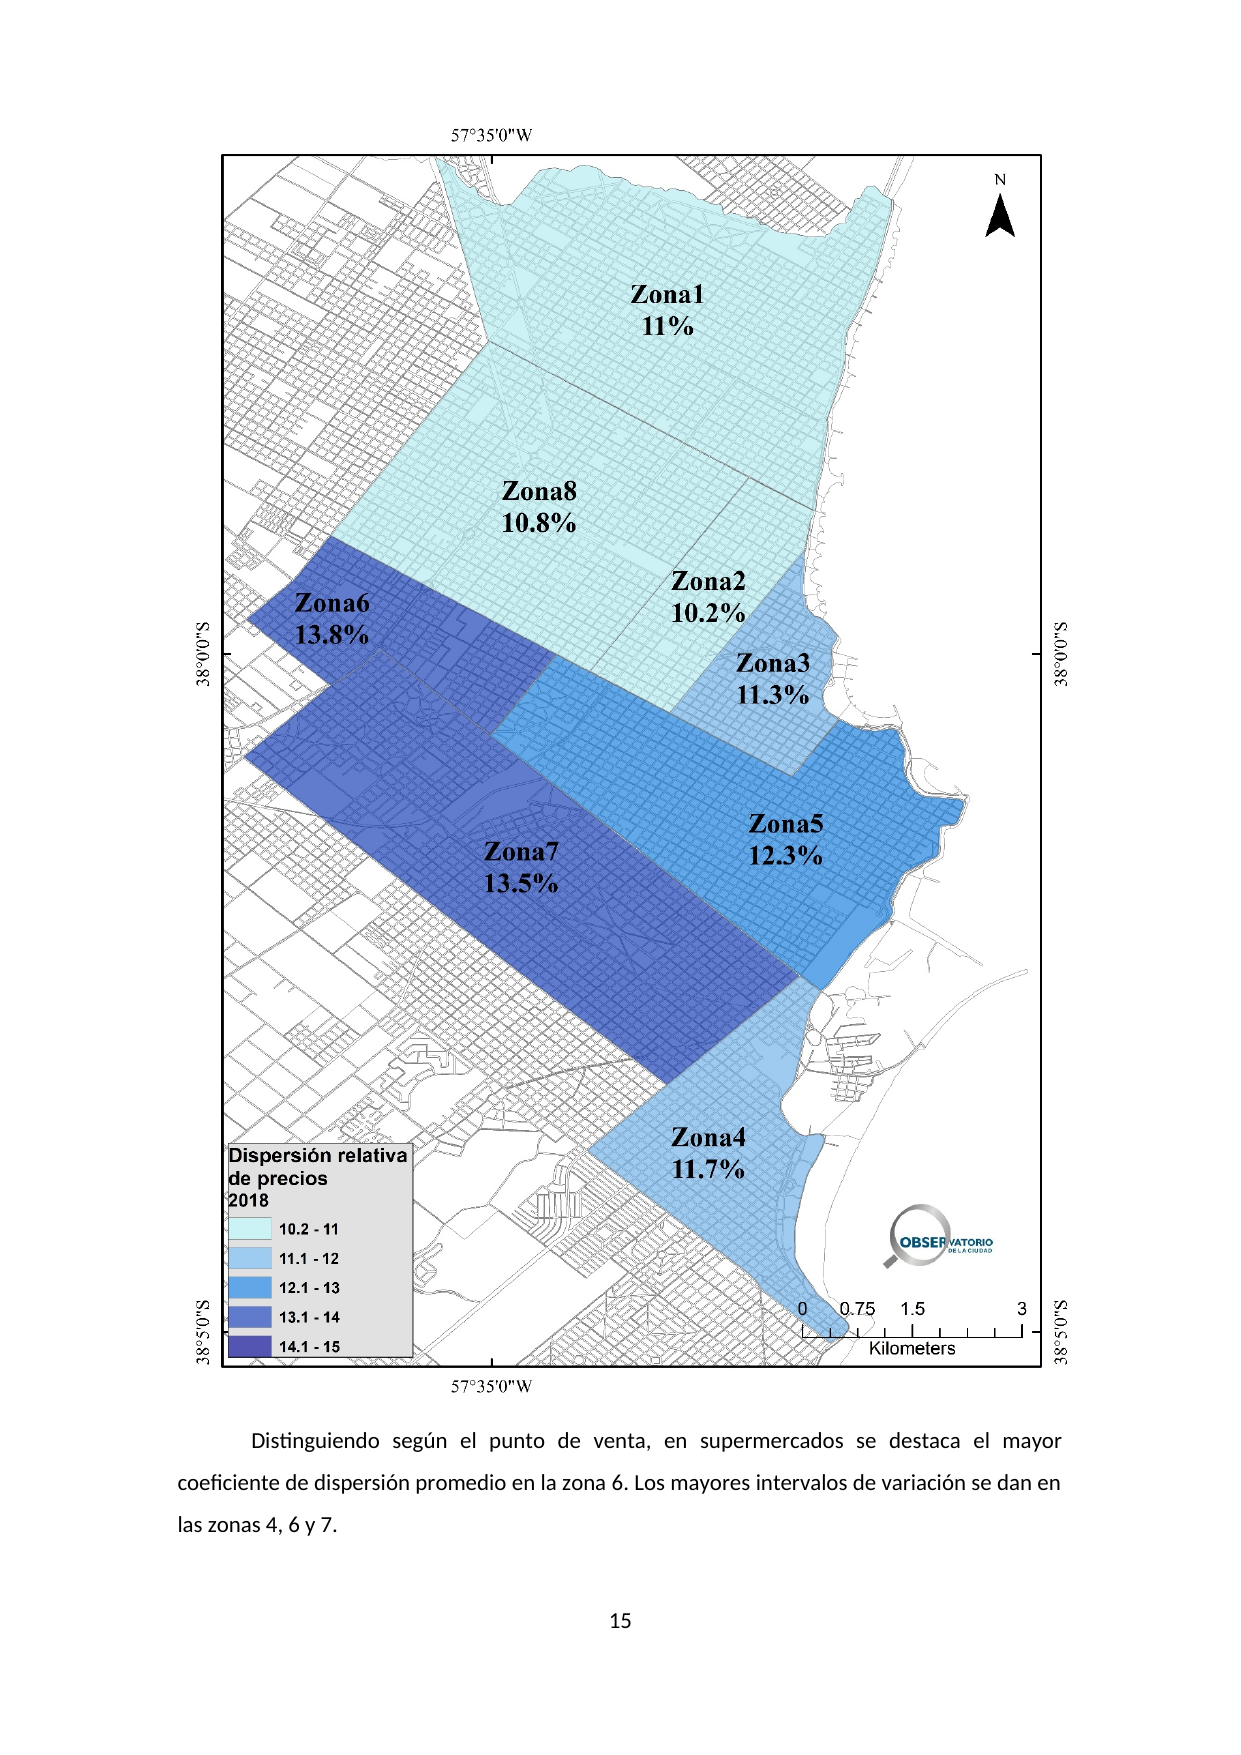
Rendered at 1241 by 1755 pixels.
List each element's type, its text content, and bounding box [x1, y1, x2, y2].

text Distinguiendo según el punto de venta, en supermercados se destaca el mayor coeficiente de dispersión promedio en la zona 6. Los mayores intervalos de variación se dan en las zonas 4, 6 y 7. [177, 1426, 1063, 1538]
